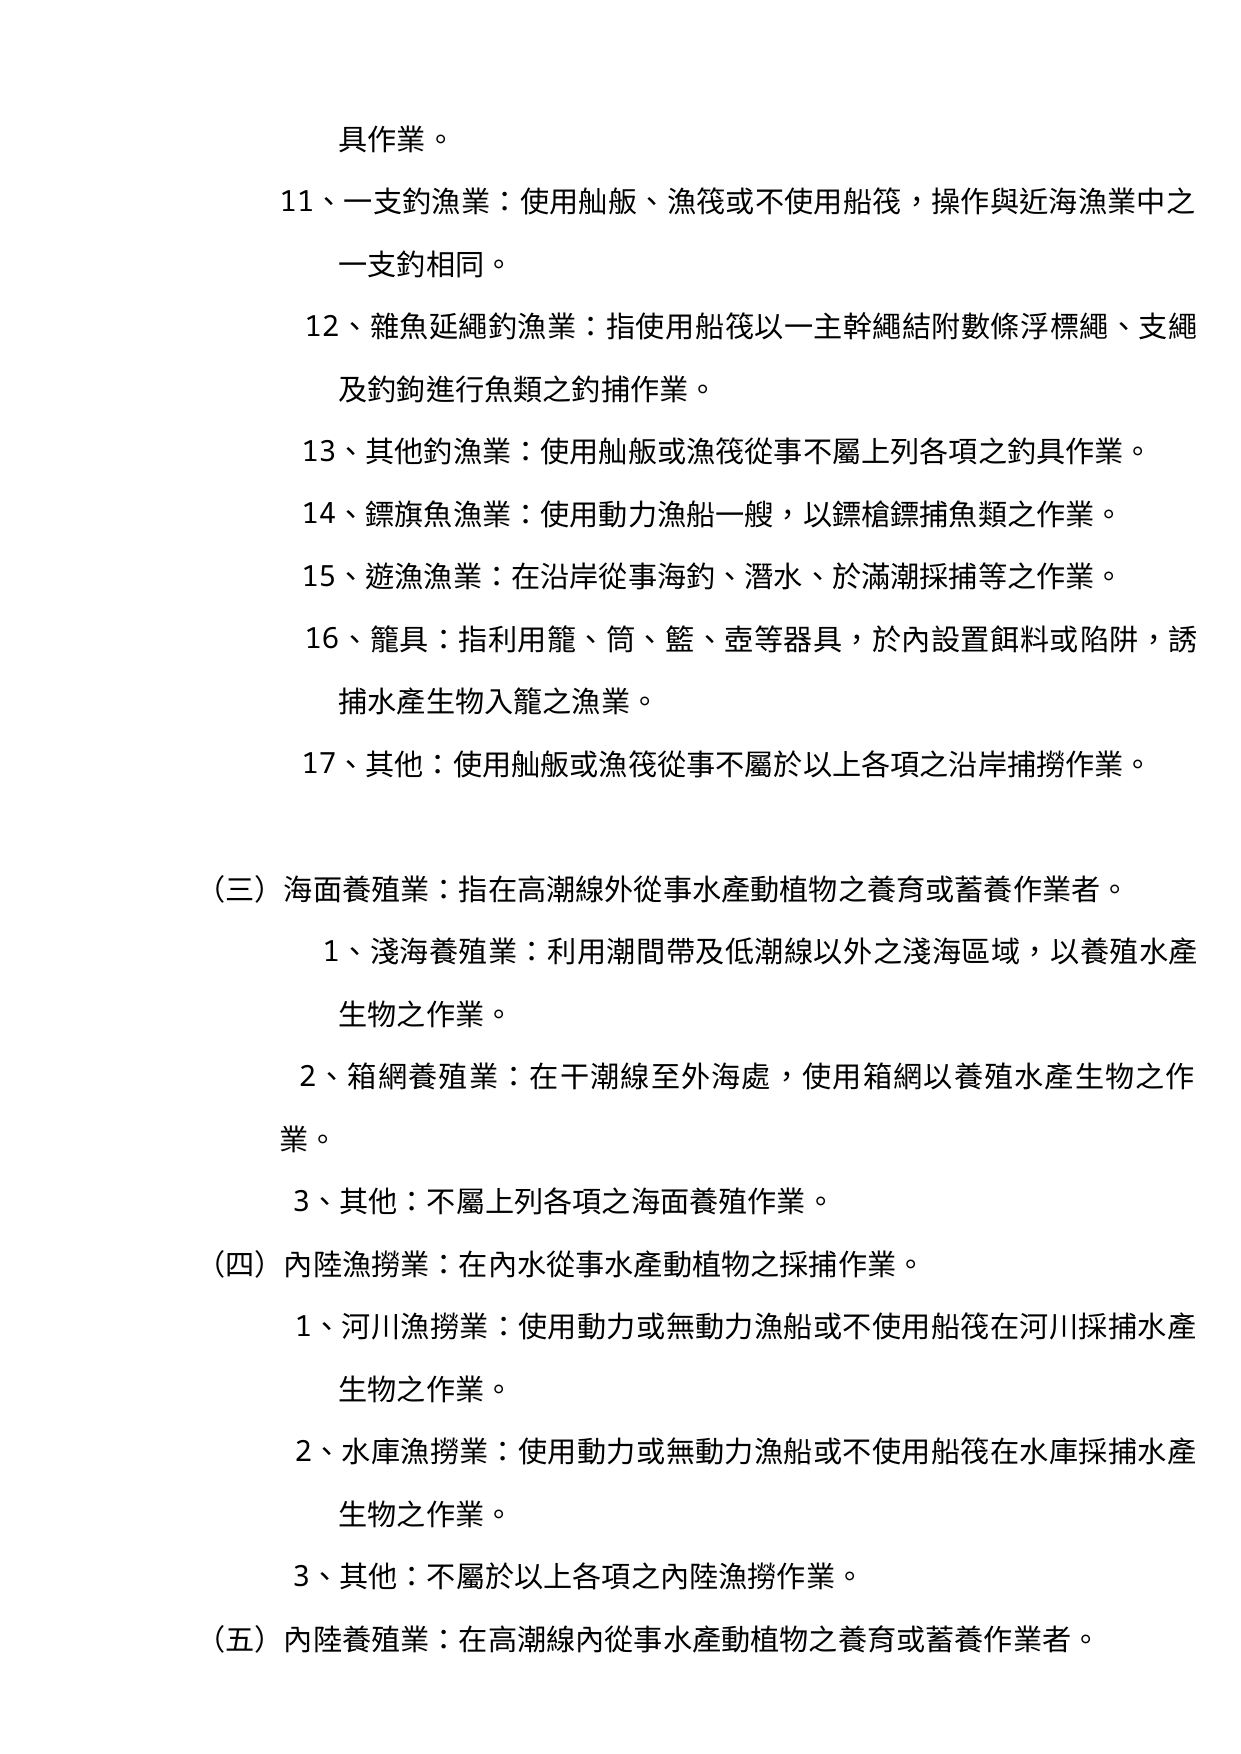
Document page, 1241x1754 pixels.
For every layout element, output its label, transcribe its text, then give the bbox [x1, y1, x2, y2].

table_header 具作業。 11、一支釣漁業：使用舢舨、漁筏或不使用船筏，操作與近海漁業中之一支釣相同。 12、雜魚延繩釣漁業：指使用船筏以一主幹繩結附數條浮標繩、支繩及釣鉤進行魚類之釣捕作業。 13、其他釣漁業：使用舢舨或漁筏從事不屬上列各項之釣具作業。 14、鏢旗魚漁業：使用動力漁船一艘，以鏢槍鏢捕魚類之作業。 15、遊漁漁業：在沿岸從事海釣、潛水、於滿潮採捕等之作業。 16、籠具：指利用籠、筒、籃、壺等器具，於內設置餌料或陷阱，誘捕水產生物入籠之漁業。 17、其他：使用舢舨或漁筏從事不屬於以上各項之沿岸捕撈作業。 （三）海面養殖業：指在高潮線外從事水產動植物之養育或蓄養作業者。 1、淺海養殖業：利用潮間帶及低潮線以外之淺海區域，以養殖水產生物之作業。 2、箱網養殖業：在干潮線至外海處，使用箱網以養殖水產生物之作業。 3、其他：不屬上列各項之海面養殖作業。 （四）內陸漁撈業：在內水從事水產動植物之採捕作業。 1、河川漁撈業：使用動力或無動力漁船或不使用船筏在河川採捕水產生物之作業。 2、水庫漁撈業：使用動力或無動力漁船或不使用船筏在水庫採捕水產生物之作業。 3、其他：不屬於以上各項之內陸漁撈作業。 （五）內陸養殖業：在高潮線內從事水產動植物之養育或蓄養作業者。 [150, 96, 1209, 1658]
